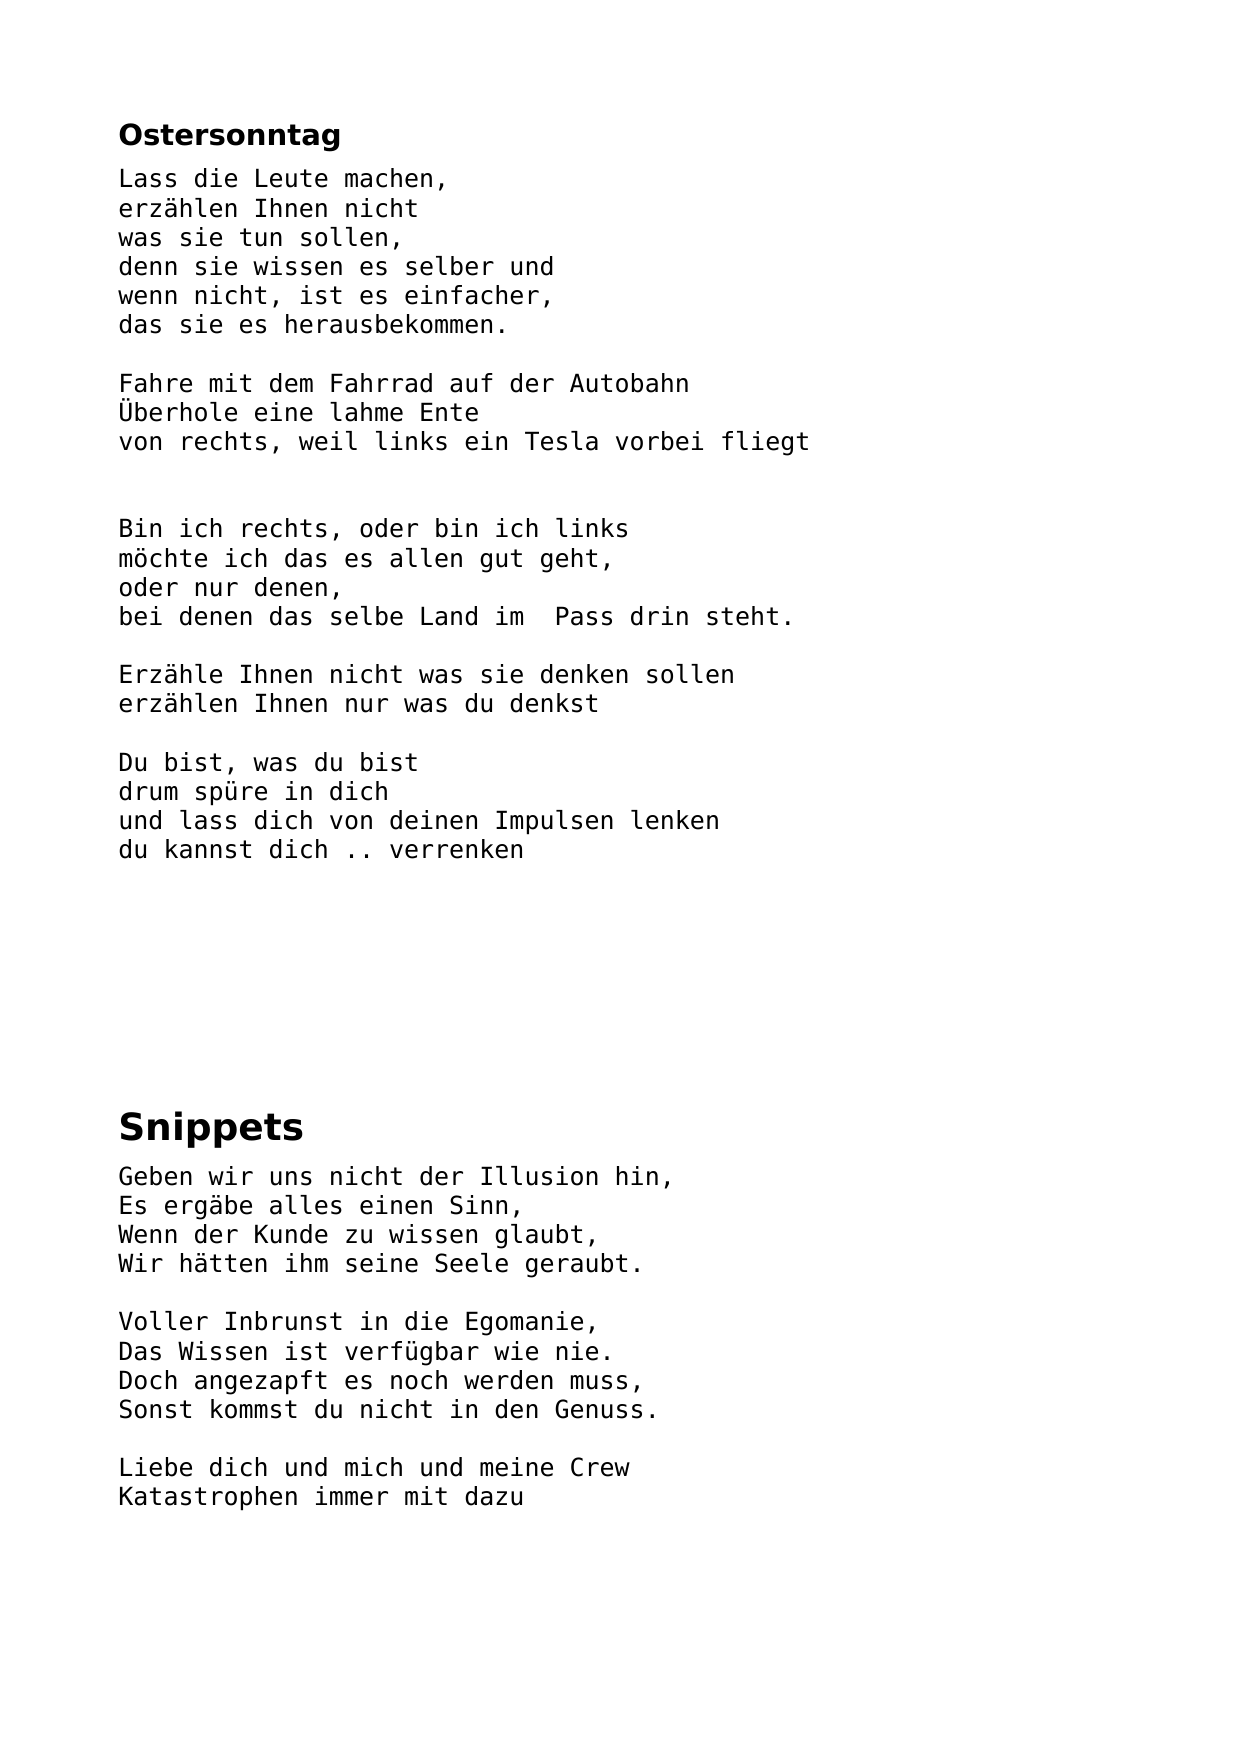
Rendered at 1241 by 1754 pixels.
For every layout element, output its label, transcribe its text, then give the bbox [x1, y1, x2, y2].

text Geben wir uns nicht der Illusion hin, Es ergäbe alles einen Sinn, Wenn der Kunde zu wissen glaubt, Wir hätten ihm seine Seele geraubt. Voller Inbrunst in die Egomanie, Das Wissen ist verfügbar wie nie. Doch angezapft es noch werden muss, Sonst kommst du nicht in den Genuss. Liebe dich und mich und meine Crew Katastrophen immer mit dazu [118, 1162, 1122, 1628]
text Lass die Leute machen, erzählen Ihnen nicht was sie tun sollen, denn sie wissen es selber und wenn nicht, ist es einfacher, das sie es herausbekommen. Fahre mit dem Fahrrad auf der Autobahn Überhole eine lahme Ente von rechts, weil links ein Tesla vorbei fliegt Bin ich rechts, oder bin ich links möchte ich das es allen gut geht, oder nur denen, bei denen das selbe Land im Pass drin steht. Erzähle Ihnen nicht was sie denken sollen erzählen Ihnen nur was du denkst Du bist, was du bist drum spüre in dich und lass dich von deinen Impulsen lenken du kannst dich .. verrenken [118, 164, 1122, 1069]
subtitle Snippets [118, 1106, 1122, 1149]
subtitle Ostersonntag [118, 118, 1122, 152]
